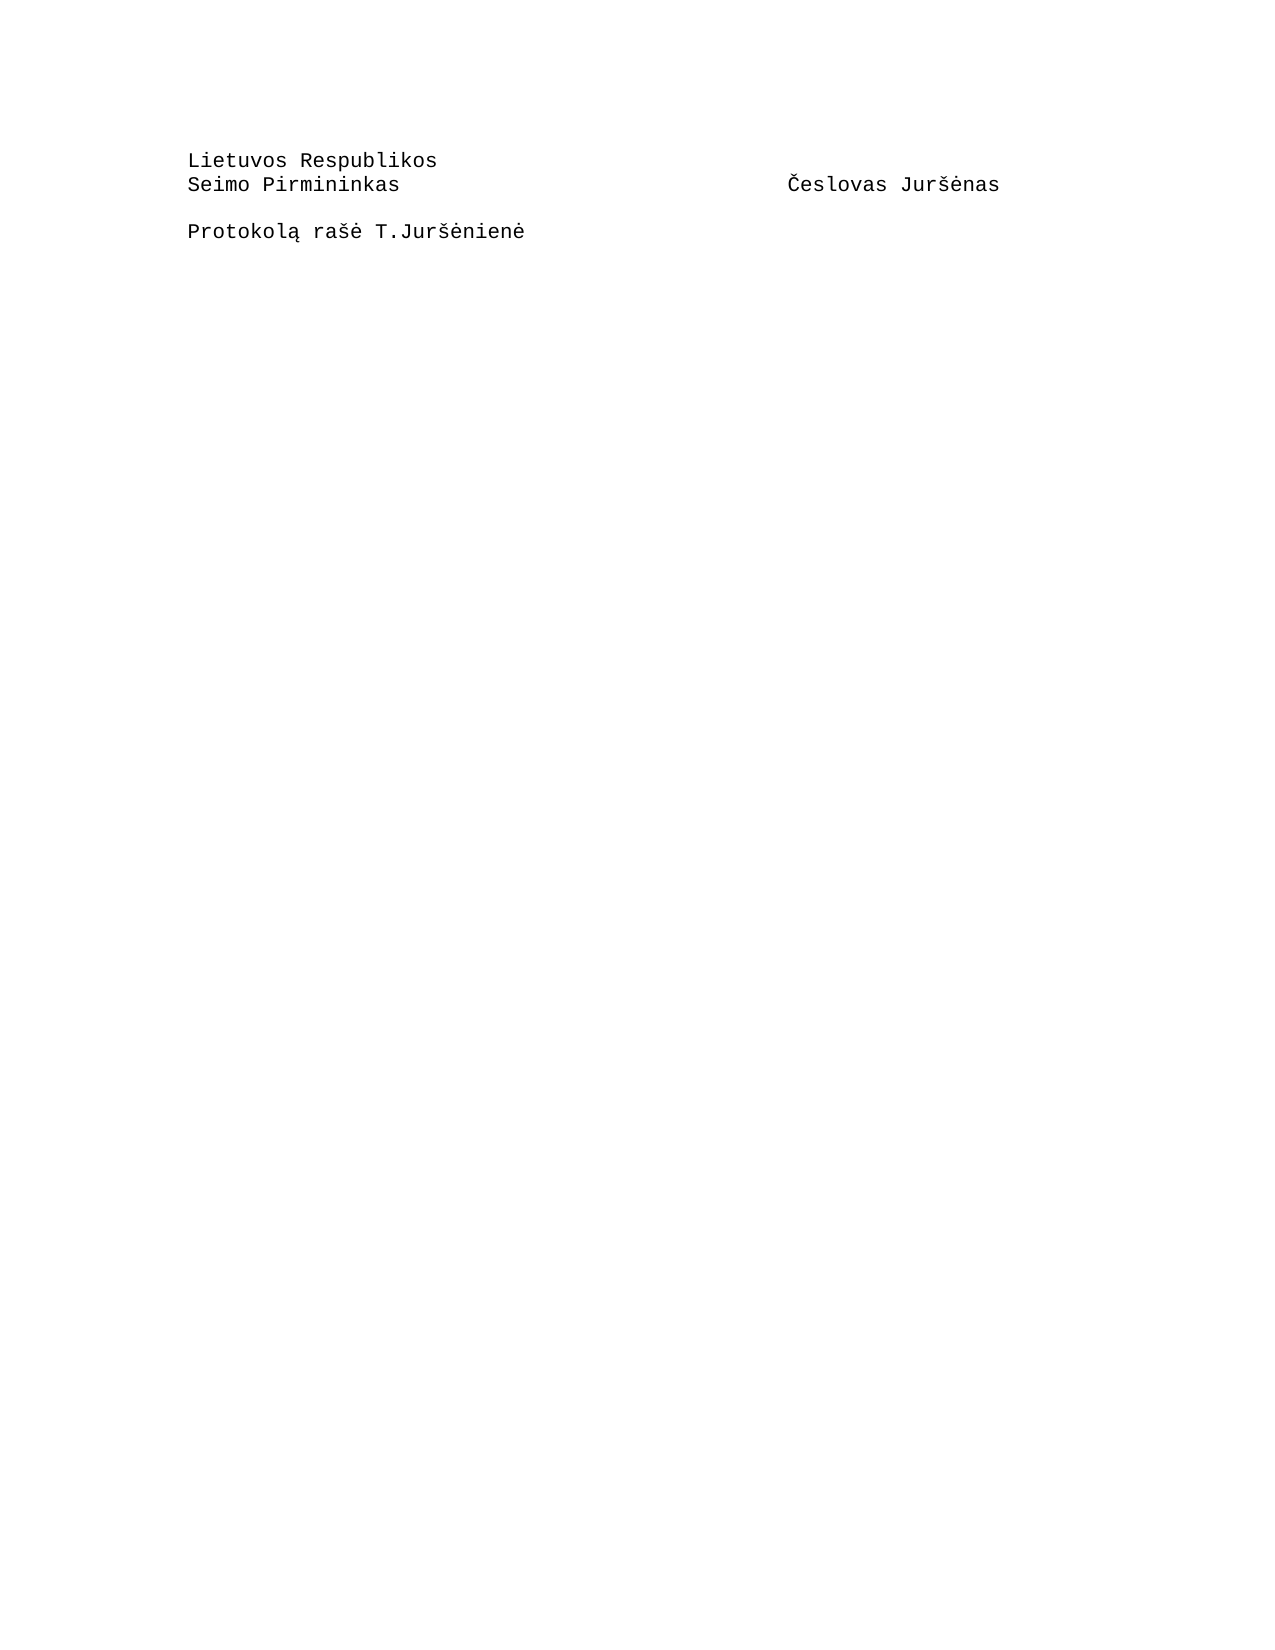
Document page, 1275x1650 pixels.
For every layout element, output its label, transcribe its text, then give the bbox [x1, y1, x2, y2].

text Lietuvos Respublikos [187, 150, 1087, 174]
text Protokolą rašė T.Juršėnienė [187, 221, 1087, 244]
text Seimo Pirmininkas Česlovas Juršėnas [187, 174, 1087, 197]
